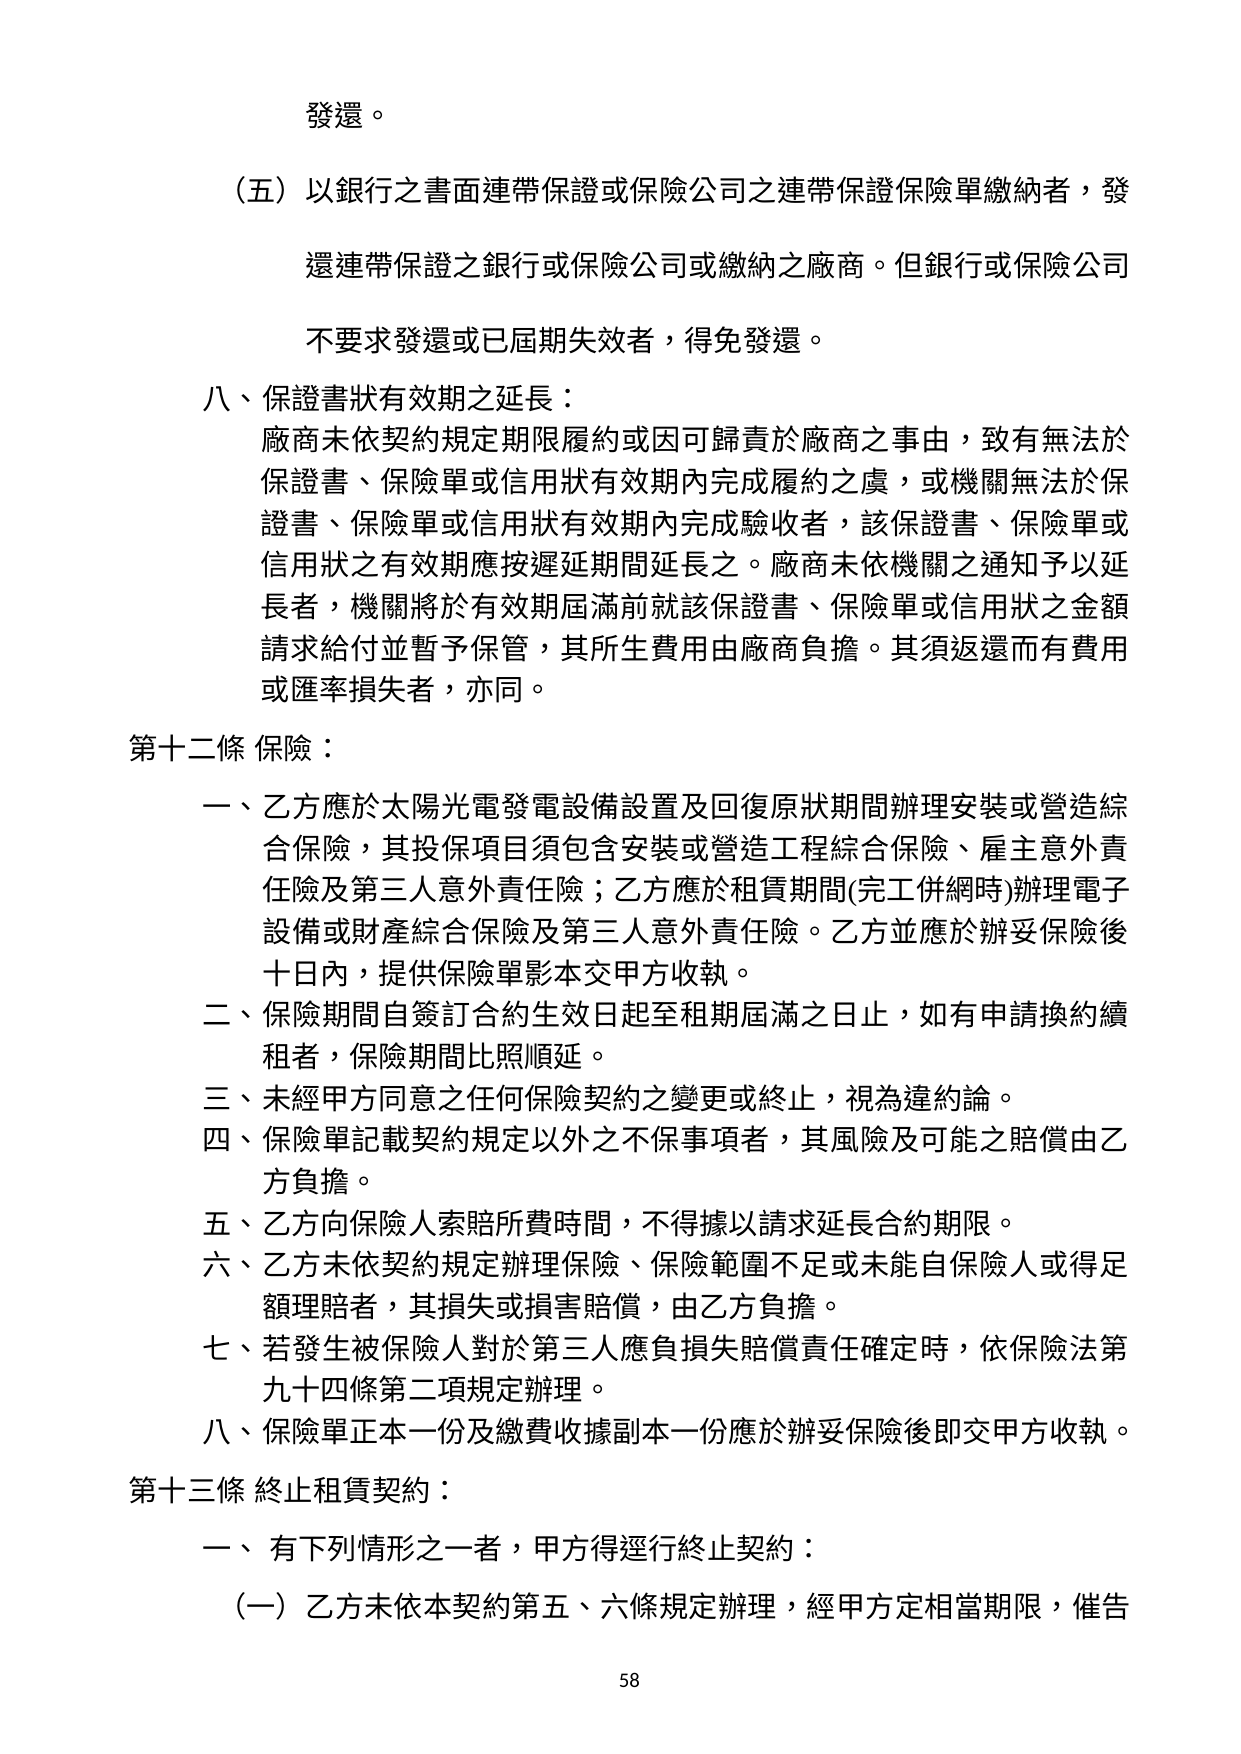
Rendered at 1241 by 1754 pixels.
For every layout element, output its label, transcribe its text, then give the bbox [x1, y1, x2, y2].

list 保險： [128, 709, 1130, 784]
list 乙方應於太陽光電發電設備設置及回復原狀期間辦理安裝或營造綜合保險，其投保項目須包含安裝或營造工程綜合保險、雇主意外責任險及第三人意外責任險；乙方應於租賃期間(完工併網時)辦理電子設備或財產綜合保險及第三人意外責任險。乙方並應於辦妥保險後十日內，提供保險單影本交甲方收執。 [202, 784, 1130, 992]
list 若發生被保險人對於第三人應負損失賠償責任確定時，依保險法第 九十四條第二項規定辦理。 [202, 1326, 1130, 1409]
list 未經甲方同意之任何保險契約之變更或終止，視為違約論。 [202, 1076, 1130, 1117]
list 乙方未依本契約第五、六條規定辦理，經甲方定相當期限，催告 [217, 1567, 1130, 1642]
list 保險單正本一份及繳費收據副本一份應於辦妥保險後即交甲方收執。 [202, 1409, 1130, 1451]
list 以銀行開發或保兌之不可撤銷擔保信用狀繳納者，發還開狀銀行、通知銀行或保兌銀行。但銀行不要求發還或已屆期失效者，得免發還。 [217, 76, 1130, 151]
list 保險期間自簽訂合約生效日起至租期屆滿之日止，如有申請換約續租者，保險期間比照順延。 [202, 992, 1130, 1076]
list 乙方未依契約規定辦理保險、保險範圍不足或未能自保險人或得足額理賠者，其損失或損害賠償，由乙方負擔。 [202, 1242, 1130, 1326]
list 乙方向保險人索賠所費時間，不得據以請求延長合約期限。 [202, 1201, 1130, 1242]
list 保險單記載契約規定以外之不保事項者，其風險及可能之賠償由乙方負擔。 [202, 1117, 1130, 1201]
list 有下列情形之一者，甲方得逕行終止契約： [202, 1526, 1130, 1567]
list 終止租賃契約： [128, 1451, 1130, 1526]
list 廠商未依契約規定期限履約或因可歸責於廠商之事由，致有無法於保證書、保險單或信用狀有效期內完成履約之虞，或機關無法於保證書、保險單或信用狀有效期內完成驗收者，該保證書、保險單或信用狀之有效期應按遲延期間延長之。廠商未依機關之通知予以延長者，機關將於有效期屆滿前就該保證書、保險單或信用狀之金額請求給付並暫予保管，其所生費用由廠商負擔。其須返還而有費用或匯率損失者，亦同。 [261, 417, 1130, 709]
list 保證書狀有效期之延長： [202, 376, 1130, 417]
list 以銀行之書面連帶保證或保險公司之連帶保證保險單繳納者，發還連帶保證之銀行或保險公司或繳納之廠商。但銀行或保險公司不要求發還或已屆期失效者，得免發還。 [217, 151, 1130, 376]
